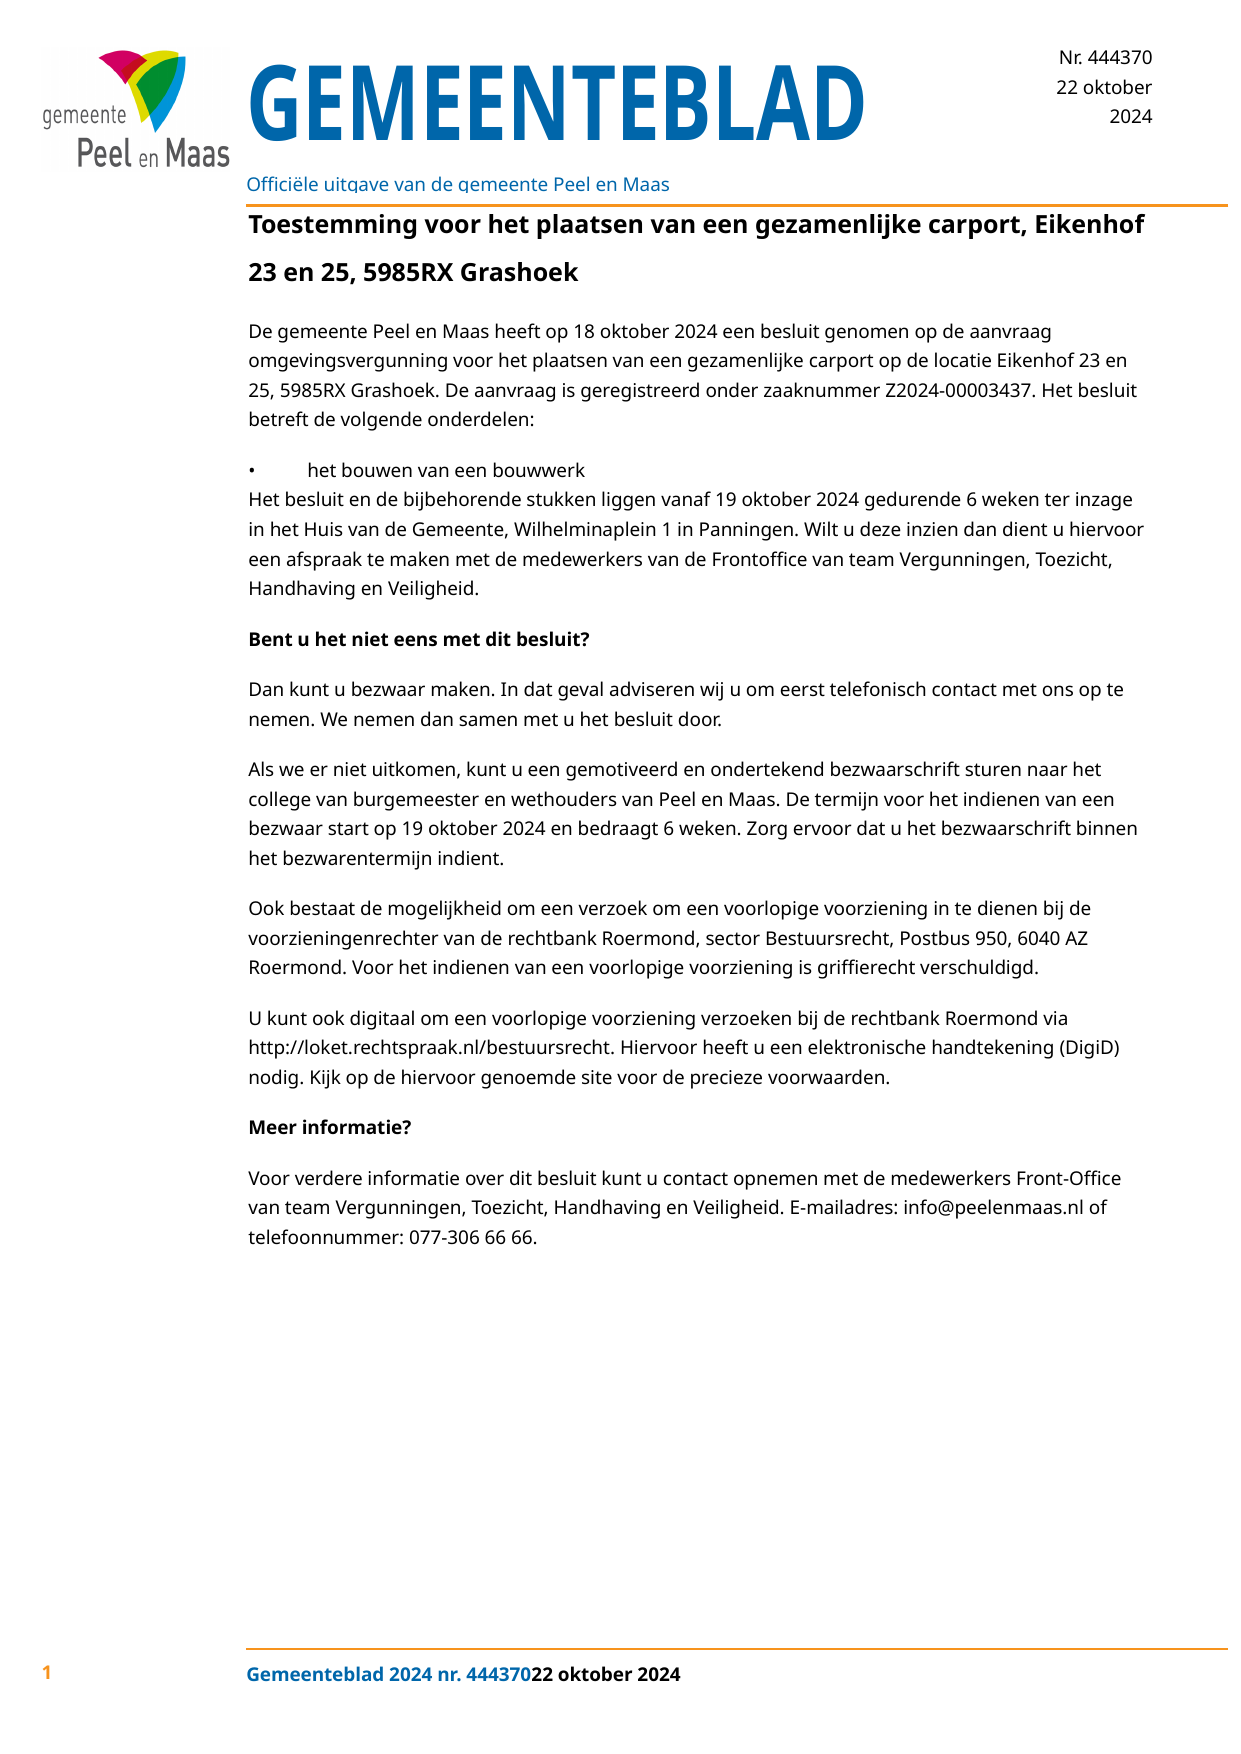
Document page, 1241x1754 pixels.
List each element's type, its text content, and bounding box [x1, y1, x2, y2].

text Meer informatie? [248, 1114, 1152, 1140]
text De gemeente Peel en Maas heeft op 18 oktober 2024 een besluit genomen op de aanvraag omgevingsvergunning voor het plaatsen van een gezamenlijke carport op de locatie Eikenhof 23 en 25, 5985RX Grashoek. De aanvraag is geregistreerd onder zaaknummer Z2024-00003437. Het besluit betreft de volgende onderdelen: [248, 318, 1152, 432]
text Toestemming voor het plaatsen van een gezamenlijke carport, Eikenhof 23 en 25, 5985RX Grashoek [248, 207, 1152, 288]
text Het besluit en de bijbehorende stukken liggen vanaf 19 oktober 2024 gedurende 6 weken ter inzage in het Huis van de Gemeente, Wilhelminaplein 1 in Panningen. Wilt u deze inzien dan dient u hiervoor een afspraak te maken met de medewerkers van de Frontoffice van team Vergunningen, Toezicht, Handhaving en Veiligheid. [248, 487, 1152, 601]
picture [41, 47, 231, 172]
text U kunt ook digitaal om een voorlopige voorziening verzoeken bij de rechtbank Roermond via http://loket.rechtspraak.nl/bestuursrecht. Hiervoor heeft u een elektronische handtekening (DigiD) nodig. Kijk op de hiervoor genoemde site voor de precieze voorwaarden. [248, 1005, 1152, 1090]
text Bent u het niet eens met dit besluit? [248, 626, 1152, 652]
text Voor verdere informatie over dit besluit kunt u contact opnemen met de medewerkers Front-Office van team Vergunningen, Toezicht, Handhaving en Veiligheid. E-mailadres: info@peelenmaas.nl of telefoonnummer: 077-306 66 66. [248, 1165, 1152, 1250]
text Dan kunt u bezwaar maken. In dat geval adviseren wij u om eerst telefonisch contact met ons op te nemen. We nemen dan samen met u het besluit door. [248, 676, 1152, 732]
text Ook bestaat de mogelijkheid om een verzoek om een voorlopige voorziening in te dienen bij de voorzieningenrechter van de rechtbank Roermond, sector Bestuursrecht, Postbus 950, 6040 AZ Roermond. Voor het indienen van een voorlopige voorziening is griffierecht verschuldigd. [248, 895, 1152, 980]
text Als we er niet uitkomen, kunt u een gemotiveerd en ondertekend bezwaarschrift sturen naar het college van burgemeester en wethouders van Peel en Maas. De termijn voor het indienen van een bezwaar start op 19 oktober 2024 en bedraagt 6 weken. Zorg ervoor dat u het bezwaarschrift binnen het bezwarentermijn indient. [248, 756, 1152, 871]
list het bouwen van een bouwwerk [248, 457, 1152, 483]
